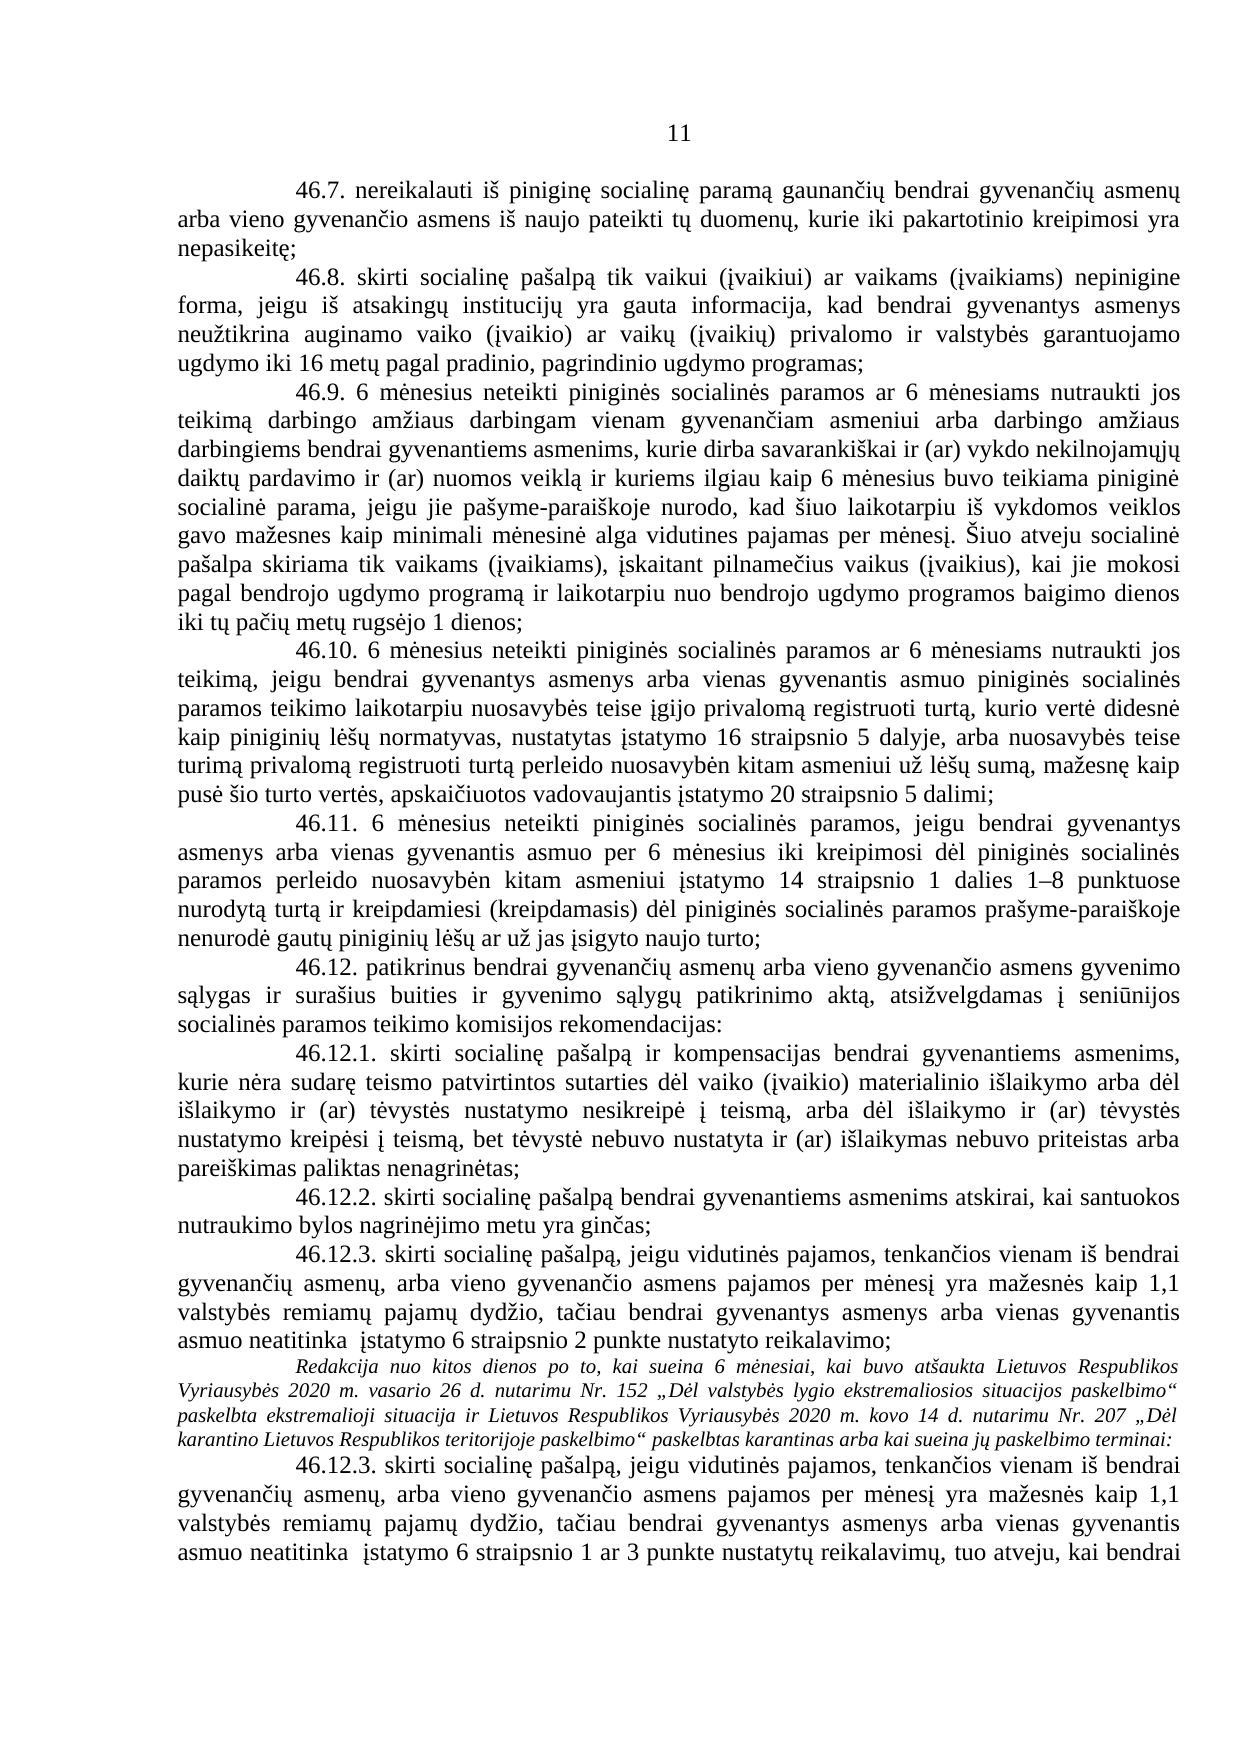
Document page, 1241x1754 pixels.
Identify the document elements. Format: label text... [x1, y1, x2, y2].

text 46.7. nereikalauti iš piniginę socialinę paramą gaunančių bendrai gyvenančių asmenų arba vieno gyvenančio asmens iš naujo pateikti tų duomenų, kurie iki pakartotinio kreipimosi yra nepasikeitę; [177, 176, 1181, 262]
text 46.8. skirti socialinę pašalpą tik vaikui (įvaikiui) ar vaikams (įvaikiams) nepinigine forma, jeigu iš atsakingų institucijų yra gauta informacija, kad bendrai gyvenantys asmenys neužtikrina auginamo vaiko (įvaikio) ar vaikų (įvaikių) privalomo ir valstybės garantuojamo ugdymo iki 16 metų pagal pradinio, pagrindinio ugdymo programas; [177, 262, 1181, 377]
text 46.9. 6 mėnesius neteikti piniginės socialinės paramos ar 6 mėnesiams nutraukti jos teikimą darbingo amžiaus darbingam vienam gyvenančiam asmeniui arba darbingo amžiaus darbingiems bendrai gyvenantiems asmenims, kurie dirba savarankiškai ir (ar) vykdo nekilnojamųjų daiktų pardavimo ir (ar) nuomos veiklą ir kuriems ilgiau kaip 6 mėnesius buvo teikiama piniginė socialinė parama, jeigu jie pašyme-paraiškoje nurodo, kad šiuo laikotarpiu iš vykdomos veiklos gavo mažesnes kaip minimali mėnesinė alga vidutines pajamas per mėnesį. Šiuo atveju socialinė pašalpa skiriama tik vaikams (įvaikiams), įskaitant pilnamečius vaikus (įvaikius), kai jie mokosi pagal bendrojo ugdymo programą ir laikotarpiu nuo bendrojo ugdymo programos baigimo dienos iki tų pačių metų rugsėjo 1 dienos; [177, 377, 1181, 636]
text 46.12.3. skirti socialinę pašalpą, jeigu vidutinės pajamos, tenkančios vienam iš bendrai gyvenančių asmenų, arba vieno gyvenančio asmens pajamos per mėnesį yra mažesnės kaip 1,1 valstybės remiamų pajamų dydžio, tačiau bendrai gyvenantys asmenys arba vienas gyvenantis asmuo neatitinka įstatymo 6 straipsnio 2 punkte nustatyto reikalavimo; [177, 1239, 1181, 1354]
text Redakcija nuo kitos dienos po to, kai sueina 6 mėnesiai, kai buvo atšaukta Lietuvos Respublikos Vyriausybės 2020 m. vasario 26 d. nutarimu Nr. 152 „Dėl valstybės lygio ekstremaliosios situacijos paskelbimo“ paskelbta ekstremalioji situacija ir Lietuvos Respublikos Vyriausybės 2020 m. kovo 14 d. nutarimu Nr. 207 „Dėl karantino Lietuvos Respublikos teritorijoje paskelbimo“ paskelbtas karantinas arba kai sueina jų paskelbimo terminai: [177, 1354, 1181, 1451]
text 46.12.2. skirti socialinę pašalpą bendrai gyvenantiems asmenims atskirai, kai santuokos nutraukimo bylos nagrinėjimo metu yra ginčas; [177, 1182, 1181, 1239]
text 46.12.3. skirti socialinę pašalpą, jeigu vidutinės pajamos, tenkančios vienam iš bendrai gyvenančių asmenų, arba vieno gyvenančio asmens pajamos per mėnesį yra mažesnės kaip 1,1 valstybės remiamų pajamų dydžio, tačiau bendrai gyvenantys asmenys arba vienas gyvenantis asmuo neatitinka įstatymo 6 straipsnio 1 ar 3 punkte nustatytų reikalavimų, tuo atveju, kai bendrai [177, 1451, 1181, 1566]
text 46.12.1. skirti socialinę pašalpą ir kompensacijas bendrai gyvenantiems asmenims, kurie nėra sudarę teismo patvirtintos sutarties dėl vaiko (įvaikio) materialinio išlaikymo arba dėl išlaikymo ir (ar) tėvystės nustatymo nesikreipė į teismą, arba dėl išlaikymo ir (ar) tėvystės nustatymo kreipėsi į teismą, bet tėvystė nebuvo nustatyta ir (ar) išlaikymas nebuvo priteistas arba pareiškimas paliktas nenagrinėtas; [177, 1038, 1181, 1182]
text 46.12. patikrinus bendrai gyvenančių asmenų arba vieno gyvenančio asmens gyvenimo sąlygas ir surašius buities ir gyvenimo sąlygų patikrinimo aktą, atsižvelgdamas į seniūnijos socialinės paramos teikimo komisijos rekomendacijas: [177, 952, 1181, 1038]
text 46.10. 6 mėnesius neteikti piniginės socialinės paramos ar 6 mėnesiams nutraukti jos teikimą, jeigu bendrai gyvenantys asmenys arba vienas gyvenantis asmuo piniginės socialinės paramos teikimo laikotarpiu nuosavybės teise įgijo privalomą registruoti turtą, kurio vertė didesnė kaip piniginių lėšų normatyvas, nustatytas įstatymo 16 straipsnio 5 dalyje, arba nuosavybės teise turimą privalomą registruoti turtą perleido nuosavybėn kitam asmeniui už lėšų sumą, mažesnę kaip pusė šio turto vertės, apskaičiuotos vadovaujantis įstatymo 20 straipsnio 5 dalimi; [177, 636, 1181, 808]
text 46.11. 6 mėnesius neteikti piniginės socialinės paramos, jeigu bendrai gyvenantys asmenys arba vienas gyvenantis asmuo per 6 mėnesius iki kreipimosi dėl piniginės socialinės paramos perleido nuosavybėn kitam asmeniui įstatymo 14 straipsnio 1 dalies 1–8 punktuose nurodytą turtą ir kreipdamiesi (kreipdamasis) dėl piniginės socialinės paramos prašyme-paraiškoje nenurodė gautų piniginių lėšų ar už jas įsigyto naujo turto; [177, 808, 1181, 952]
